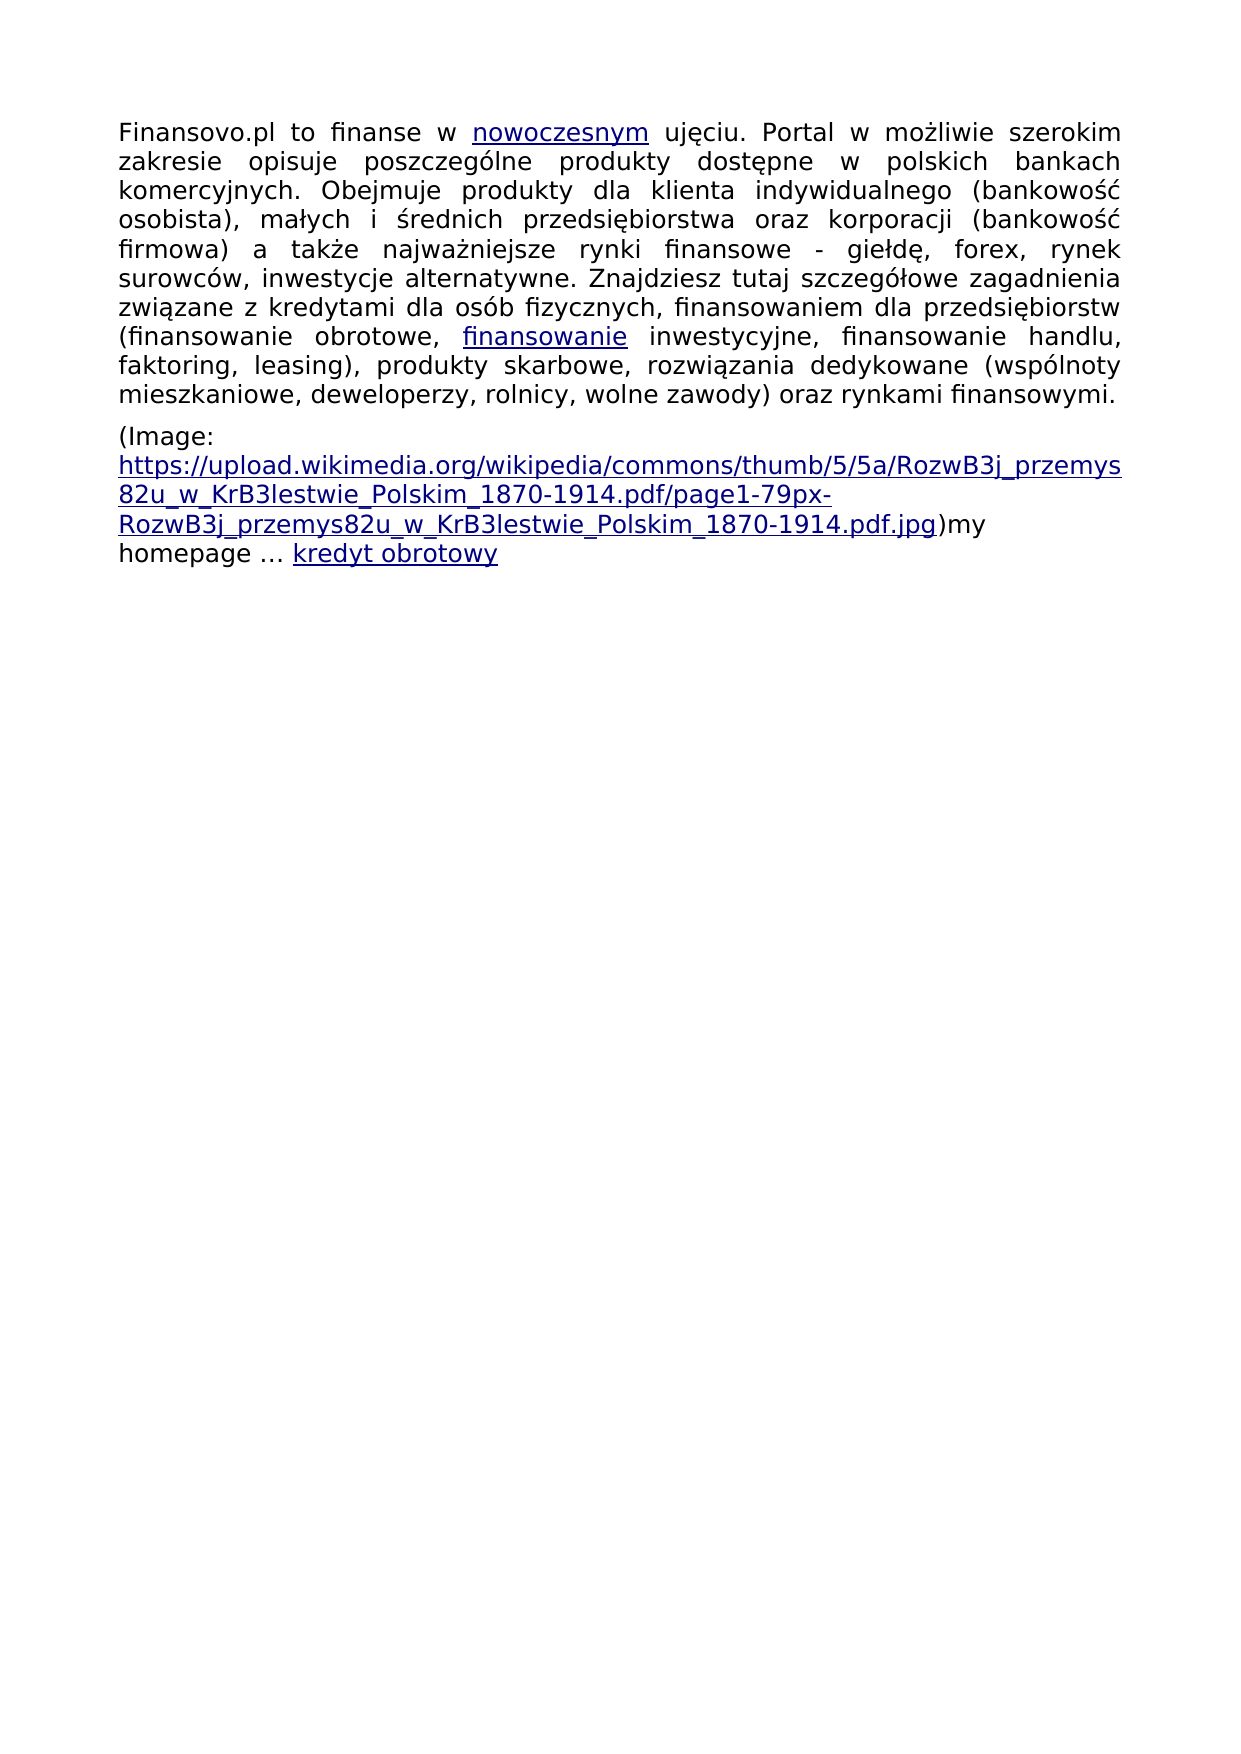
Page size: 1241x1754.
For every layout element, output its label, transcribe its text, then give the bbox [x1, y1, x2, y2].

text 82u_w_KrB3lestwie_Polskim_1870-1914.pdf/page1-79px-RozwB3j_przemys82u_w_KrB3lestwie_Polskim_1870-1914.pdf.jpg)my homepage … kredyt obrotowy [118, 478, 1122, 568]
text (Image: https://upload.wikimedia.org/wikipedia/commons/thumb/5/5a/RozwB3j_przemys [118, 422, 1122, 477]
text Finansovo.pl to finanse w nowoczesnym ujęciu. Portal w możliwie szerokim zakresie opisuje poszczególne produkty dostępne w polskich bankach komercyjnych. Obejmuje produkty dla klienta indywidualnego (bankowość osobista), małych i średnich przedsiębiorstwa oraz korporacji (bankowość firmowa) a także najważniejsze rynki finansowe - giełdę, forex, rynek surowców, inwestycje alternatywne. Znajdziesz tutaj szczegółowe zagadnienia związane z kredytami dla osób fizycznych, finansowaniem dla przedsiębiorstw (finansowanie obrotowe, finansowanie inwestycyjne, finansowanie handlu, faktoring, leasing), produkty skarbowe, rozwiązania dedykowane (wspólnoty mieszkaniowe, deweloperzy, rolnicy, wolne zawody) oraz rynkami finansowymi. [118, 118, 1122, 410]
